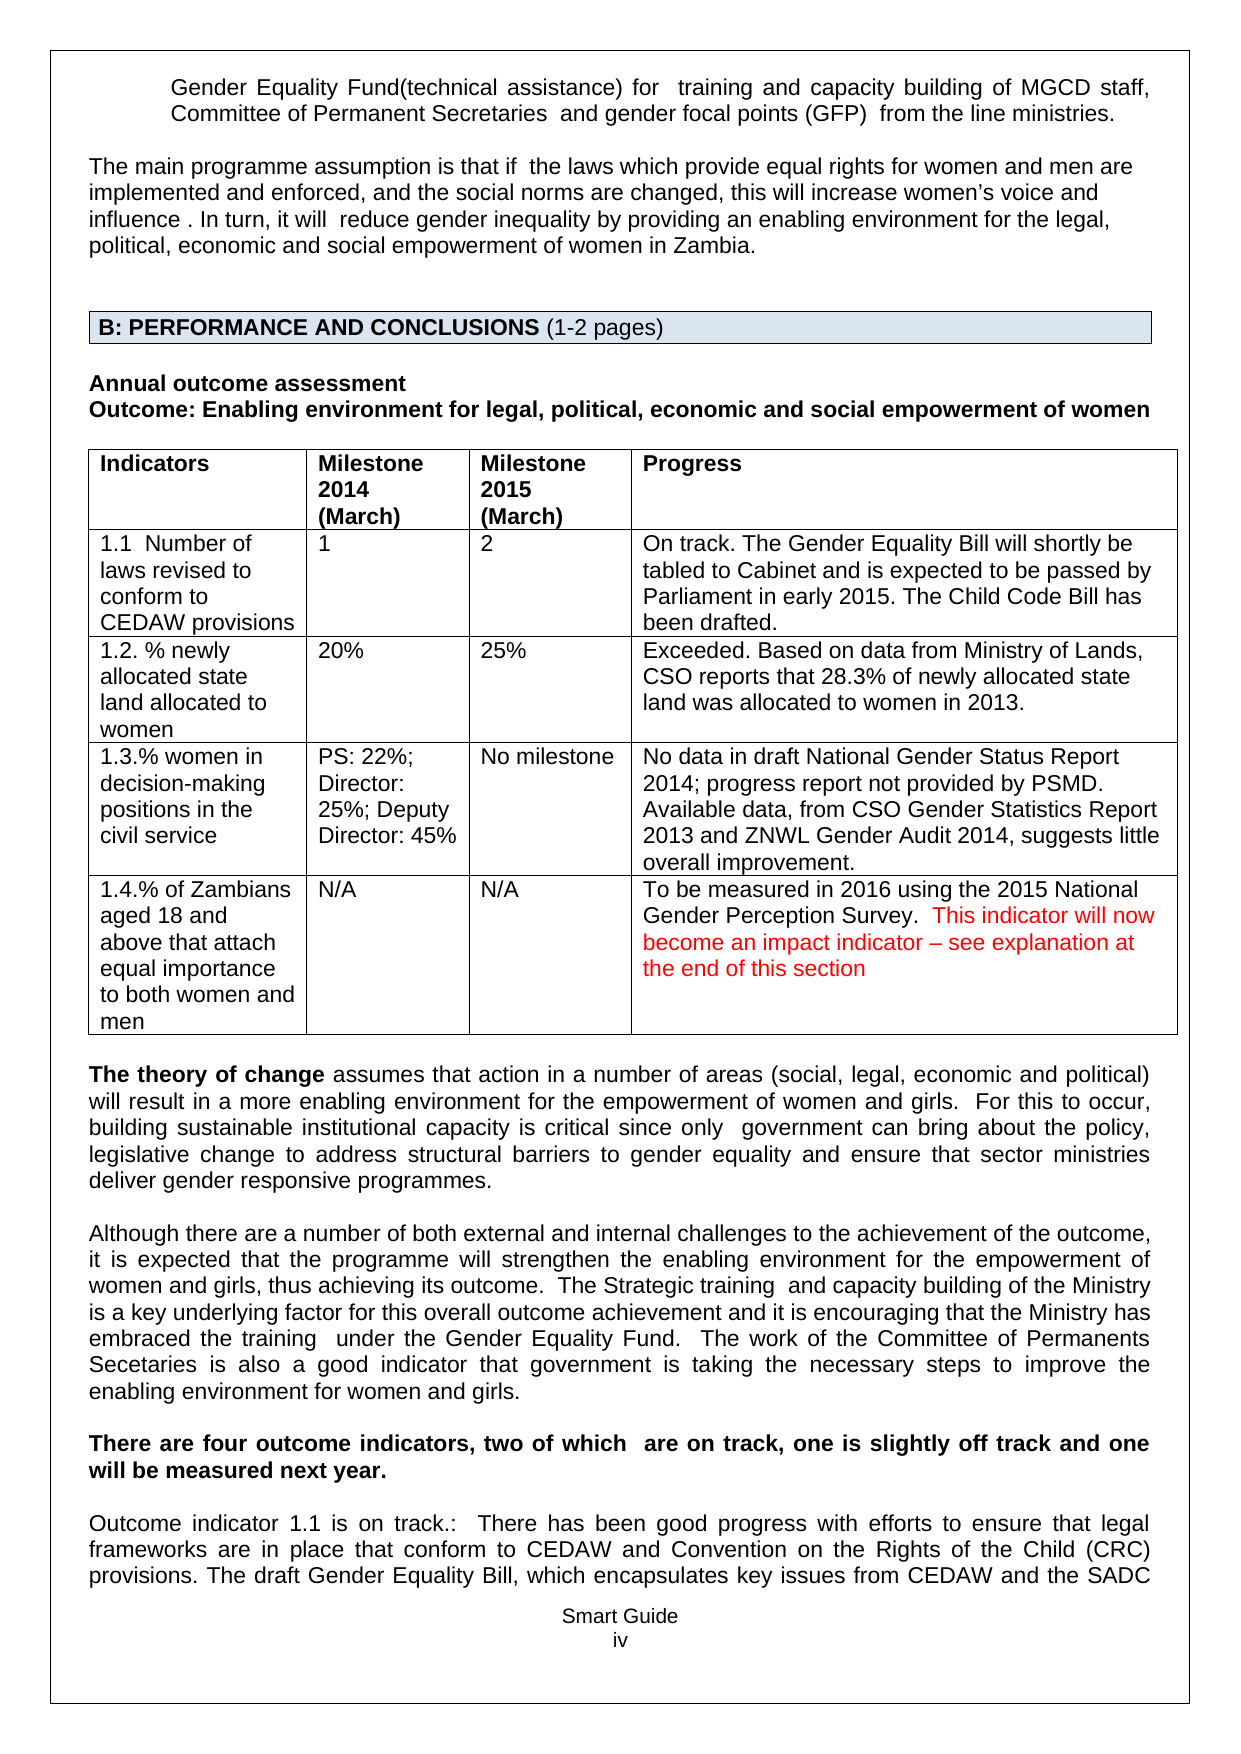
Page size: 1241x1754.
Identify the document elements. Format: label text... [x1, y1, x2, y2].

text There are four outcome indicators, two of which are on track, one is slightly off track and one will be measured next year. [89, 1430, 1152, 1483]
table_header Indicators [89, 450, 306, 529]
table_cell Exceeded. Based on data from Ministry of Lands, CSO reports that 28.3% of newly allocated state land was allocated to women in 2013. [632, 637, 1177, 742]
table_cell 1.2. % newly allocated state land allocated to women [89, 637, 306, 742]
table_cell To be measured in 2016 using the 2015 National Gender Perception Survey. This indicator will now become an impact indicator – see explanation at the end of this section [632, 876, 1177, 1034]
text Outcome indicator 1.1 is on track.: There has been good progress with efforts to ensure that legal frameworks are in place that conform to CEDAW and Convention on the Rights of the Child (CRC) provisions. The draft Gender Equality Bill, which encapsulates key issues from CEDAW and the SADC [89, 1509, 1152, 1588]
table_cell N/A [307, 876, 469, 1034]
text Although there are a number of both external and internal challenges to the achievement of the outcome, it is expected that the programme will strengthen the enabling environment for the empowerment of women and girls, thus achieving its outcome. The Strategic training and capacity building of the Ministry is a key underlying factor for this overall outcome achievement and it is encouraging that the Ministry has embraced the training under the Gender Equality Fund. The work of the Committee of Permanents Secetaries is also a good indicator that government is taking the necessary steps to improve the enabling environment for women and girls. [89, 1219, 1152, 1404]
table_cell PS: 22%; Director: 25%; Deputy Director: 45% [307, 743, 469, 875]
table_cell 1.1 Number of laws revised to conform to CEDAW provisions [89, 530, 306, 636]
list Gender Equality Fund(technical assistance) for training and capacity building of MGCD staff, Committee of Permanent Secretaries and gender focal points (GFP) from the line ministries. [170, 74, 1152, 127]
table_cell N/A [470, 876, 631, 1034]
table_cell On track. The Gender Equality Bill will shortly be tabled to Cabinet and is expected to be passed by Parliament in early 2015. The Child Code Bill has been drafted. [632, 530, 1177, 636]
table_cell 1 [307, 530, 469, 636]
table_cell 1.4.% of Zambians aged 18 and above that attach equal importance to both women and men [89, 876, 306, 1034]
table_cell 1.3.% women in decision-making positions in the civil service [89, 743, 306, 875]
subtitle B: PERFORMANCE AND CONCLUSIONS (1-2 pages) [90, 312, 1151, 343]
table_header Milestone 2014 (March) [307, 450, 469, 529]
table_cell 2 [470, 530, 631, 636]
text The main programme assumption is that if the laws which provide equal rights for women and men are implemented and enforced, and the social norms are changed, this will increase women’s voice and influence . In turn, it will reduce gender inequality by providing an enabling environment for the legal, political, economic and social empowerment of women in Zambia. [89, 153, 1152, 258]
text Outcome: Enabling environment for legal, political, economic and social empowerment of women [89, 396, 1152, 423]
table_header Progress [632, 450, 1177, 529]
table_cell 20% [307, 637, 469, 742]
table_cell No data in draft National Gender Status Report 2014; progress report not provided by PSMD. Available data, from CSO Gender Statistics Report 2013 and ZNWL Gender Audit 2014, suggests little overall improvement. [632, 743, 1177, 875]
table_header Milestone 2015 (March) [470, 450, 631, 529]
text The theory of change assumes that action in a number of areas (social, legal, economic and political) will result in a more enabling environment for the empowerment of women and girls. For this to occur, building sustainable institutional capacity is critical since only government can bring about the policy, legislative change to address structural barriers to gender equality and ensure that sector ministries deliver gender responsive programmes. [89, 1061, 1152, 1193]
table_cell No milestone [470, 743, 631, 875]
table_cell 25% [470, 637, 631, 742]
text Annual outcome assessment [89, 370, 1152, 396]
